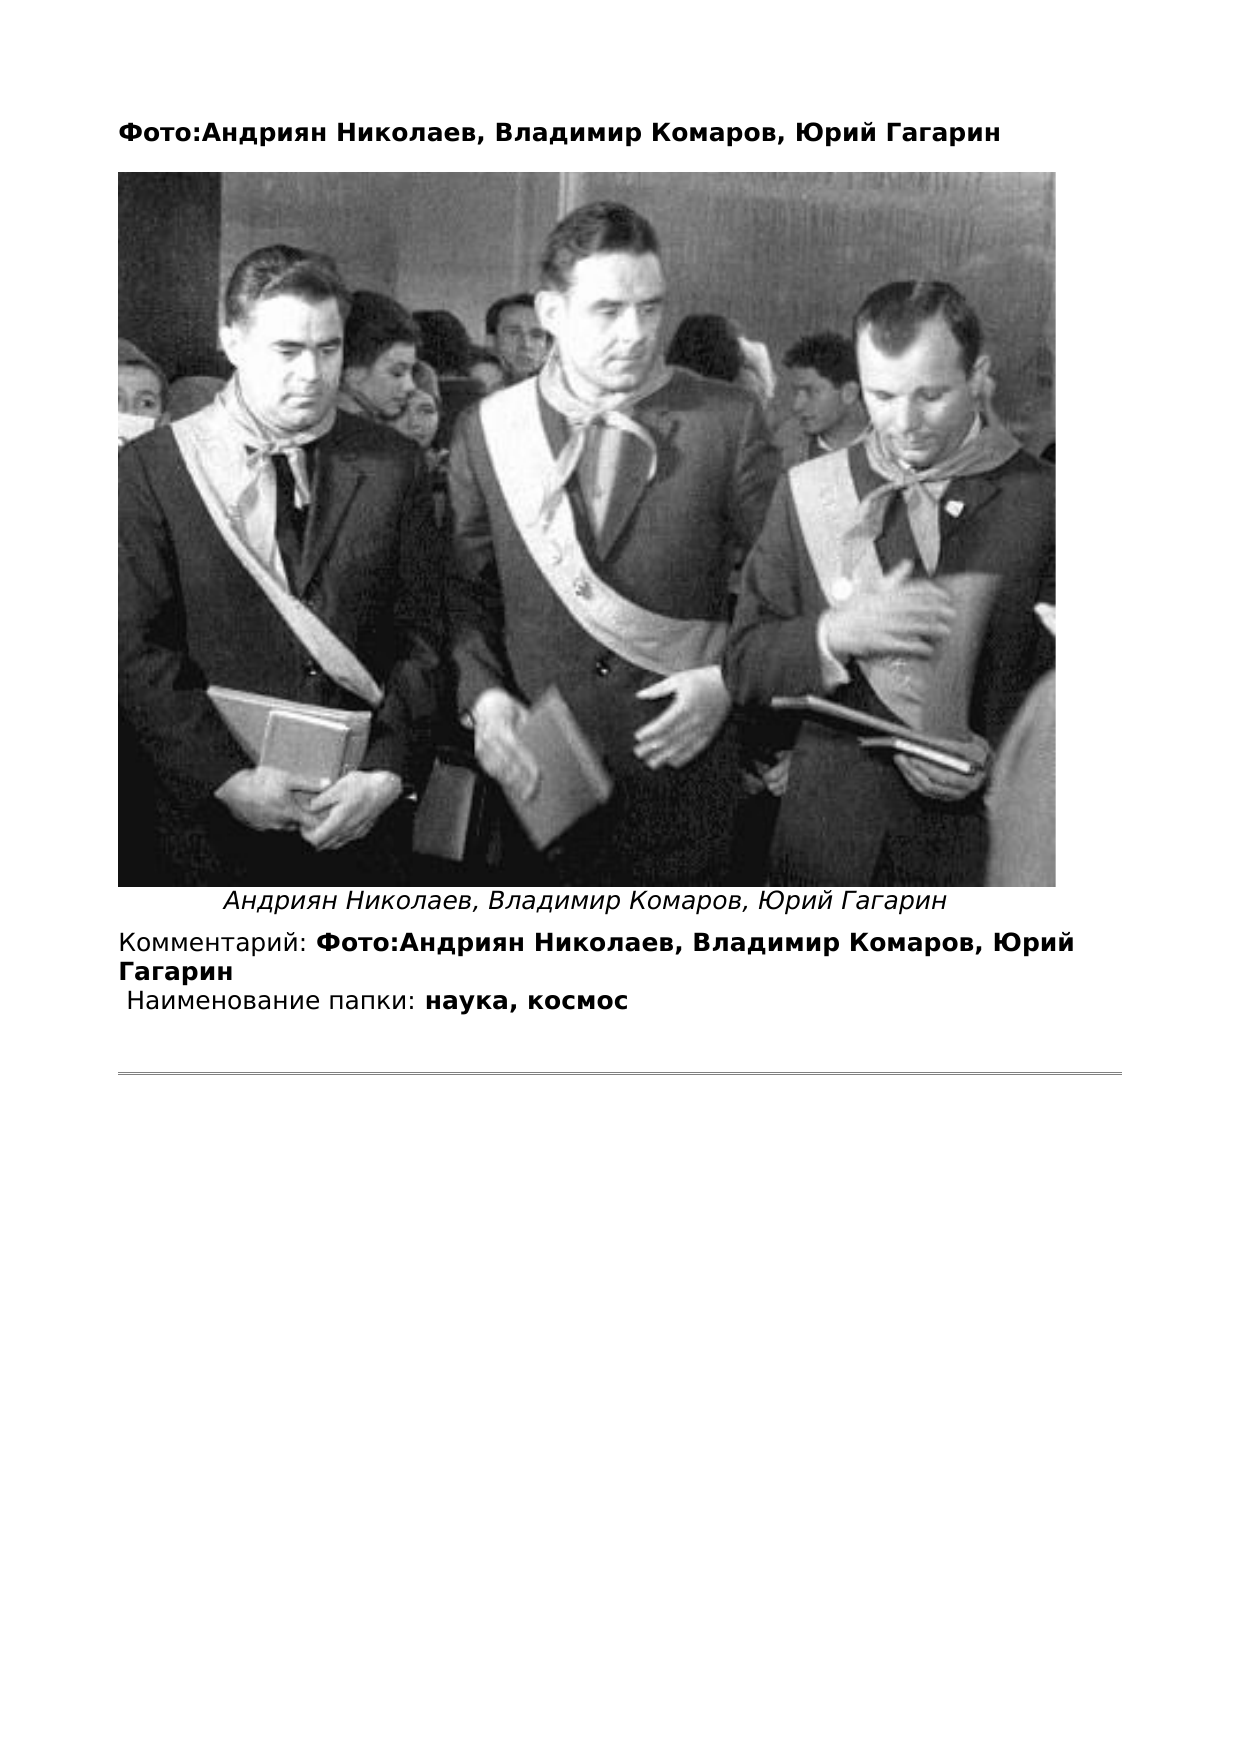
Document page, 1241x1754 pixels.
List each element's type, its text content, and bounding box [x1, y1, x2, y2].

text Андриян Николаев, Владимир Комаров, Юрий Гагарин [118, 887, 1056, 916]
subtitle Фото:Андриян Николаев, Владимир Комаров, Юрий Гагарин [118, 118, 1122, 147]
text Комментарий: Фото:Андриян Николаев, Владимир Комаров, Юрий Гагарин Наименование папки: наука, космос [118, 928, 1122, 1045]
picture [118, 172, 1056, 887]
